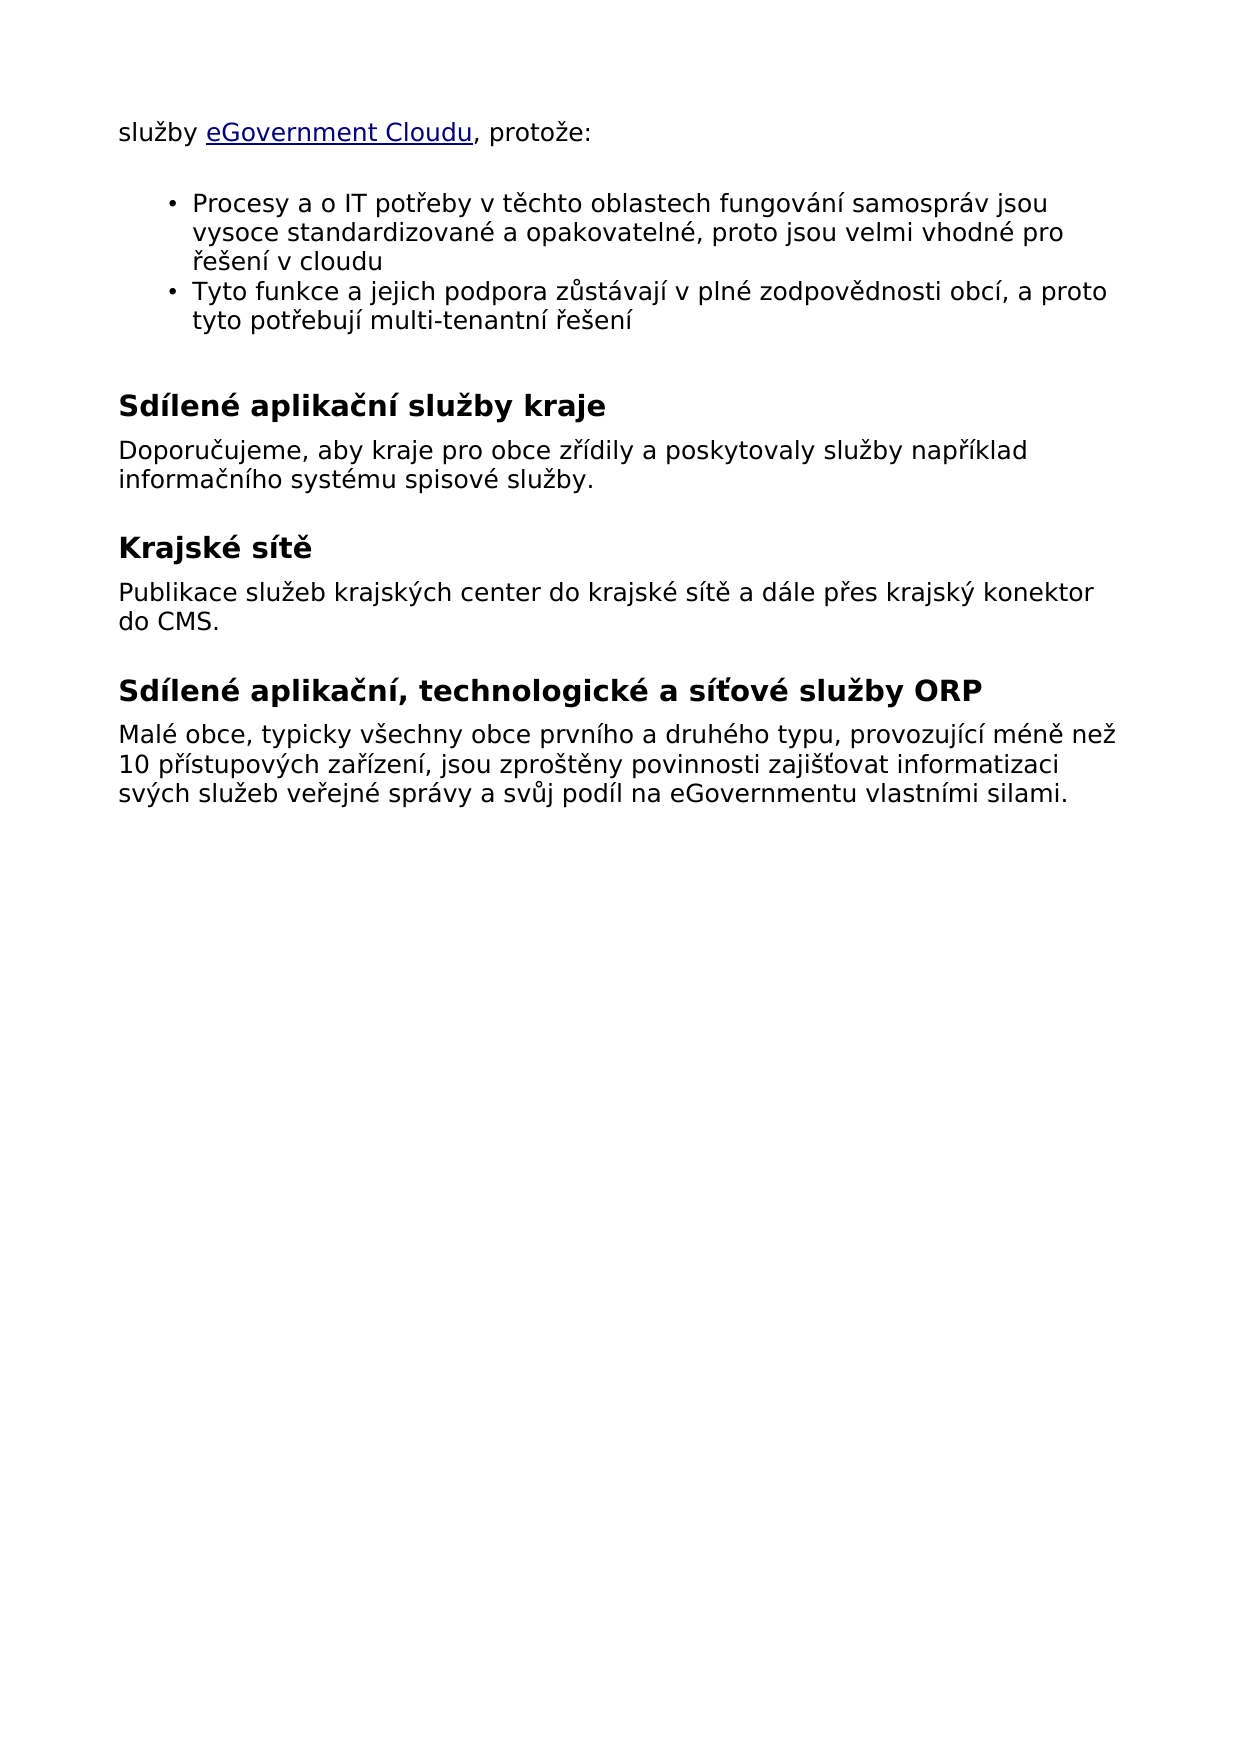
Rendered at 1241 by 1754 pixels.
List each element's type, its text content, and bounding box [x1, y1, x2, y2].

subtitle Sdílené aplikační, technologické a síťové služby ORP [118, 674, 1122, 708]
text Malé obce, typicky všechny obce prvního a druhého typu, provozující méně než 10 přístupových zařízení, jsou zproštěny povinnosti zajišťovat informatizaci svých služeb veřejné správy a svůj podíl na eGovernmentu vlastními silami. [118, 721, 1122, 808]
text Publikace služeb krajských center do krajské sítě a dále přes krajský konektor do CMS. [118, 578, 1122, 637]
text služby eGovernment Cloudu, protože: [118, 118, 1122, 147]
text Doporučujeme, aby kraje pro obce zřídily a poskytovaly služby například informačního systému spisové služby. [118, 436, 1122, 494]
list Tyto funkce a jejich podpora zůstávají v plné zodpovědnosti obcí, a proto tyto potřebují multi-tenantní řešení [177, 277, 1122, 335]
subtitle Krajské sítě [118, 532, 1122, 566]
list Procesy a o IT potřeby v těchto oblastech fungování samospráv jsou vysoce standardizované a opakovatelné, proto jsou velmi vhodné pro řešení v cloudu [177, 189, 1122, 277]
subtitle Sdílené aplikační služby kraje [118, 389, 1122, 423]
